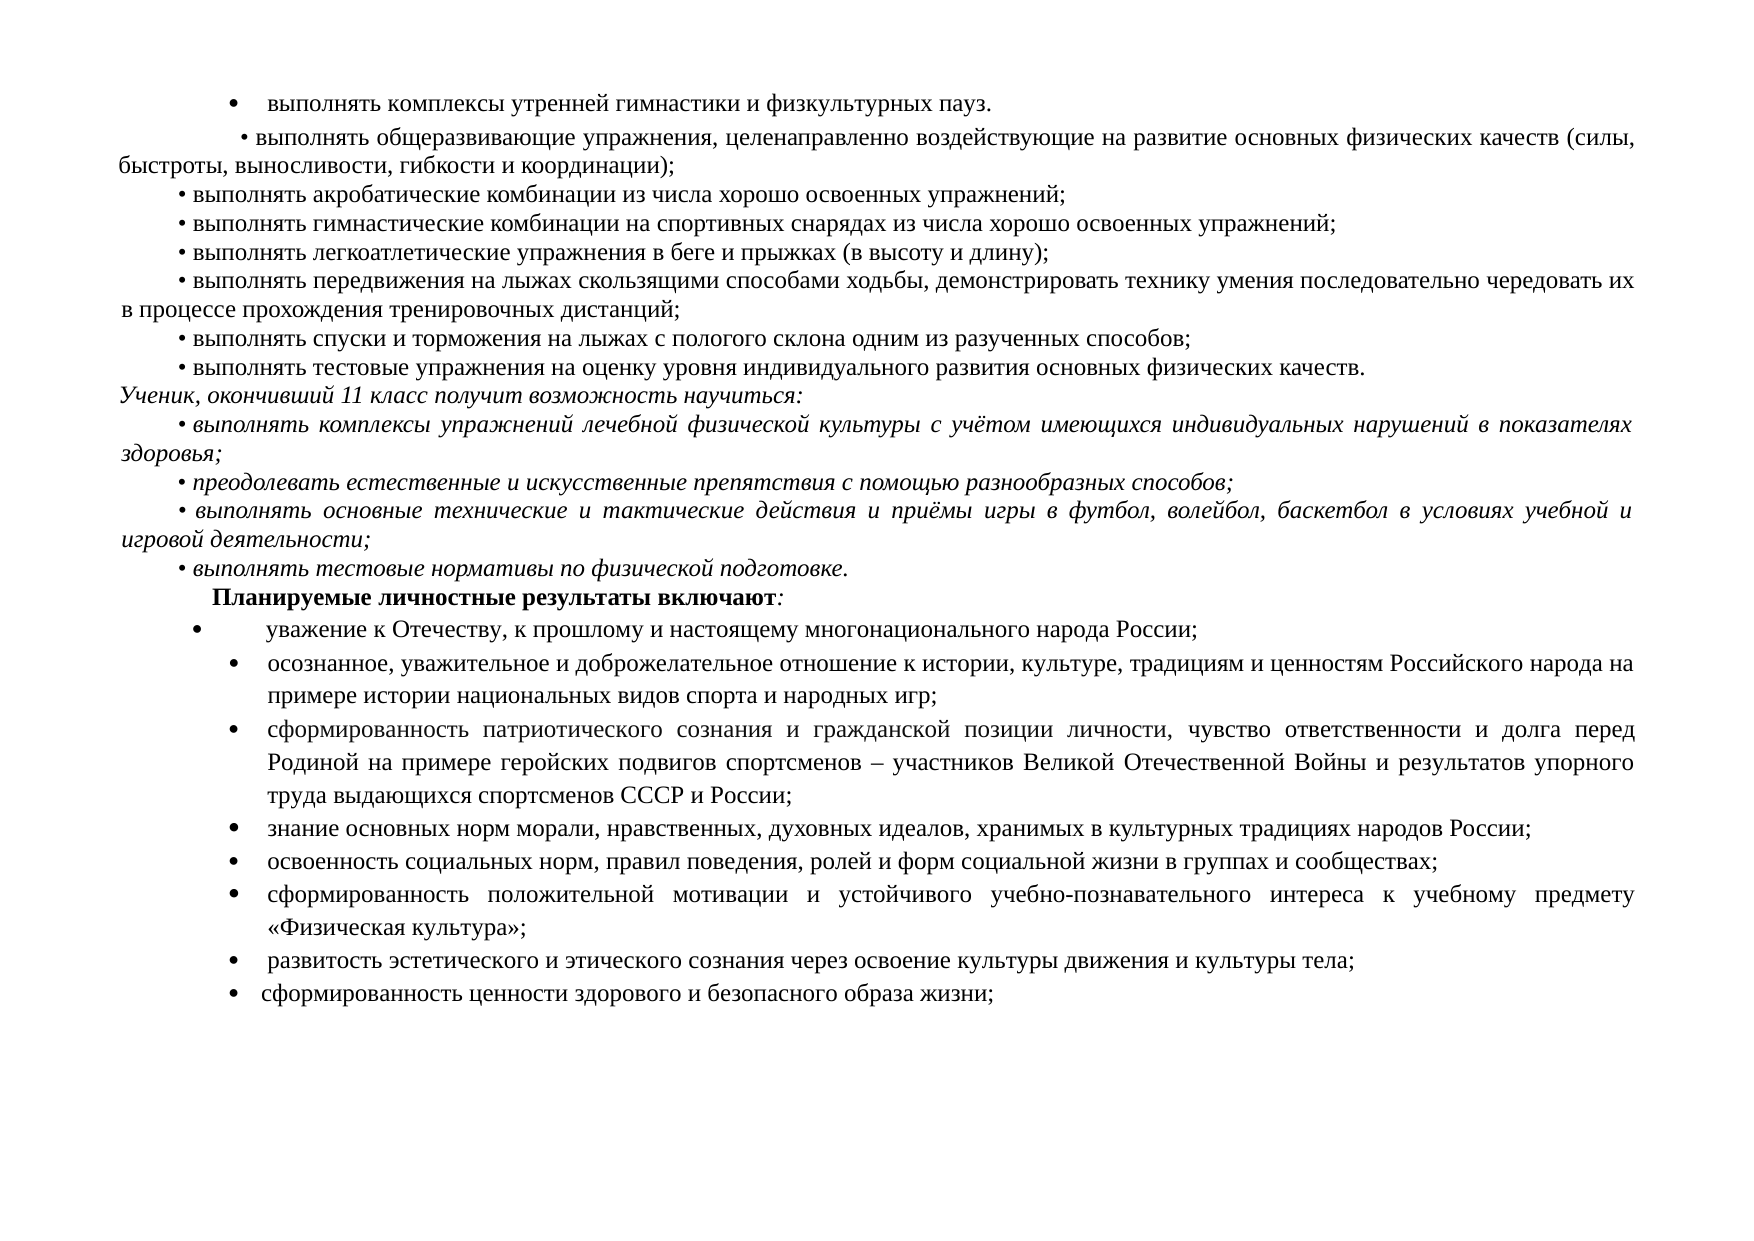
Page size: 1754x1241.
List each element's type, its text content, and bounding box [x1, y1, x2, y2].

text • выполнять легкоатлетические упражнения в беге и прыжках (в высоту и длину); [121, 237, 1636, 265]
list сформированность ценности здорового и безопасного образа жизни; [229, 978, 1636, 1007]
text • выполнять спуски и торможения на лыжах с пологого склона одним из разученных способов; [121, 323, 1636, 352]
text • выполнять гимнастические комбинации на спортивных снарядах из числа хорошо освоенных упражнений; [121, 208, 1636, 237]
text • выполнять основные технические и тактические действия и приёмы игры в футбол, волейбол, баскетбол в условиях учебной и игровой деятельности; [121, 495, 1636, 553]
list осознанное, уважительное и доброжелательное отношение к истории, культуре, традициям и ценностям Российского народа на примере истории национальных видов спорта и народных игр; [230, 648, 1636, 709]
list уважение к Отечеству, к прошлому и настоящему многонационального народа России; [193, 614, 1639, 643]
list знание основных норм морали, нравственных, духовных идеалов, хранимых в культурных традициях народов России; [229, 813, 1636, 841]
text • выполнять общеразвивающие упражнения, целенаправленно воздействующие на развитие основных физических качеств (силы, быстроты, выносливости, гибкости и координации); [118, 122, 1636, 179]
text Ученик, окончивший 11 класс получит возможность научиться: [118, 380, 1636, 409]
text • выполнять тестовые нормативы по физической подготовке. [121, 553, 1636, 582]
list сформированность положительной мотивации и устойчивого учебно-познавательного интереса к учебному предмету «Физическая культура»; [229, 879, 1636, 941]
list сформированность патриотического сознания и гражданской позиции личности, чувство ответственности и долга перед Родиной на примере геройских подвигов спортсменов – участников Великой Отечественной Войны и результатов упорного труда выдающихся спортсменов СССР и России; [229, 714, 1636, 808]
text • преодолевать естественные и искусственные препятствия с помощью разнообразных способов; [121, 467, 1636, 495]
list освоенность социальных норм, правил поведения, ролей и форм социальной жизни в группах и сообществах; [229, 846, 1636, 874]
text • выполнять комплексы упражнений лечебной физической культуры с учётом имеющихся индивидуальных нарушений в показателях здоровья; [121, 409, 1636, 467]
text • выполнять тестовые упражнения на оценку уровня индивидуального развития основных физических качеств. [121, 352, 1636, 380]
list выполнять комплексы утренней гимнастики и физкультурных пауз. [229, 88, 1636, 117]
text • выполнять акробатические комбинации из числа хорошо освоенных упражнений; [121, 179, 1636, 208]
text Планируемые личностные результаты включают: [118, 582, 1639, 610]
text • выполнять передвижения на лыжах скользящими способами ходьбы, демонстрировать технику умения последовательно чередовать их в процессе прохождения тренировочных дистанций; [121, 265, 1636, 323]
list развитость эстетического и этического сознания через освоение культуры движения и культуры тела; [229, 945, 1636, 973]
